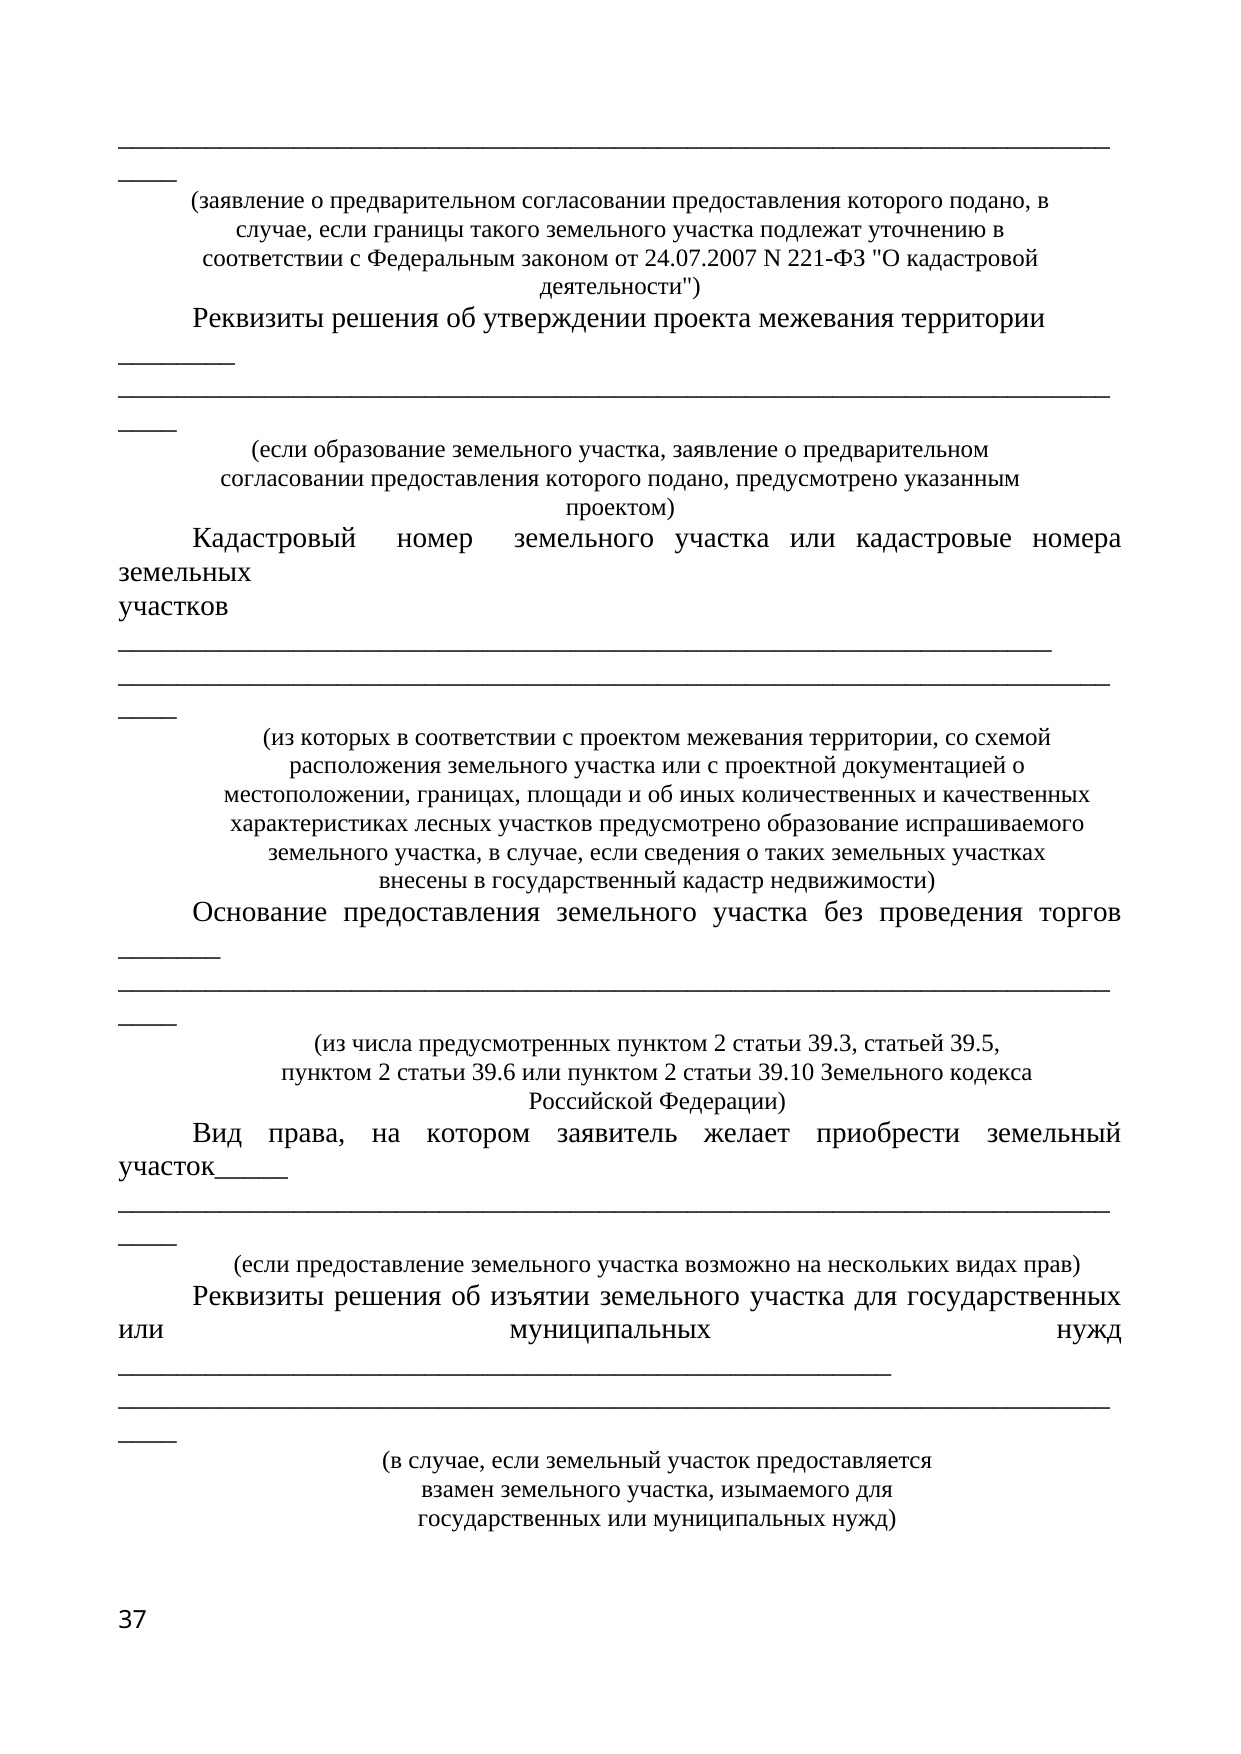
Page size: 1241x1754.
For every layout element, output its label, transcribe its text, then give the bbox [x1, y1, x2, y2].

text участков ________________________________________________________________ [118, 588, 1122, 655]
text Реквизиты решения об утверждении проекта межевания территории ________ [118, 300, 1122, 367]
text внесены в государственный кадастр недвижимости) [118, 866, 1122, 894]
text ________________________________________________________________________ [118, 118, 1122, 185]
text соответствии с Федеральным законом от 24.07.2007 N 221-ФЗ "О кадастровой [118, 243, 1122, 271]
text Реквизиты решения об изъятии земельного участка для государственных или муниципальных нужд _____________________________________________________ [118, 1278, 1122, 1378]
text (если предоставление земельного участка возможно на нескольких видах прав) [118, 1249, 1122, 1278]
text случае, если границы такого земельного участка подлежат уточнению в [118, 214, 1122, 243]
text (в случае, если земельный участок предоставляется [118, 1445, 1122, 1474]
text характеристиках лесных участков предусмотрено образование испрашиваемого [118, 808, 1122, 837]
text ________________________________________________________________________ [118, 367, 1122, 434]
text (из числа предусмотренных пунктом 2 статьи 39.3, статьей 39.5, [118, 1028, 1122, 1057]
text Кадастровый номер земельного участка или кадастровые номера земельных [118, 521, 1122, 588]
text взамен земельного участка, изымаемого для [118, 1474, 1122, 1503]
text проектом) [118, 492, 1122, 521]
text расположения земельного участка или с проектной документацией о [118, 751, 1122, 779]
text Российской Федерации) [118, 1086, 1122, 1115]
text деятельности") [118, 271, 1122, 300]
text пунктом 2 статьи 39.6 или пунктом 2 статьи 39.10 Земельного кодекса [118, 1057, 1122, 1086]
text государственных или муниципальных нужд) [118, 1503, 1122, 1532]
text (заявление о предварительном согласовании предоставления которого подано, в [118, 185, 1122, 214]
text ________________________________________________________________________ [118, 1182, 1122, 1249]
text согласовании предоставления которого подано, предусмотрено указанным [118, 463, 1122, 492]
text ________________________________________________________________________ [118, 1378, 1122, 1445]
text ________________________________________________________________________ [118, 655, 1122, 722]
text ________________________________________________________________________ [118, 961, 1122, 1028]
text (из которых в соответствии с проектом межевания территории, со схемой [118, 722, 1122, 751]
text (если образование земельного участка, заявление о предварительном [118, 434, 1122, 463]
text Основание предоставления земельного участка без проведения торгов _______ [118, 894, 1122, 961]
text Вид права, на котором заявитель желает приобрести земельный участок_____ [118, 1115, 1122, 1182]
text местоположении, границах, площади и об иных количественных и качественных [118, 779, 1122, 808]
text земельного участка, в случае, если сведения о таких земельных участках [118, 837, 1122, 866]
